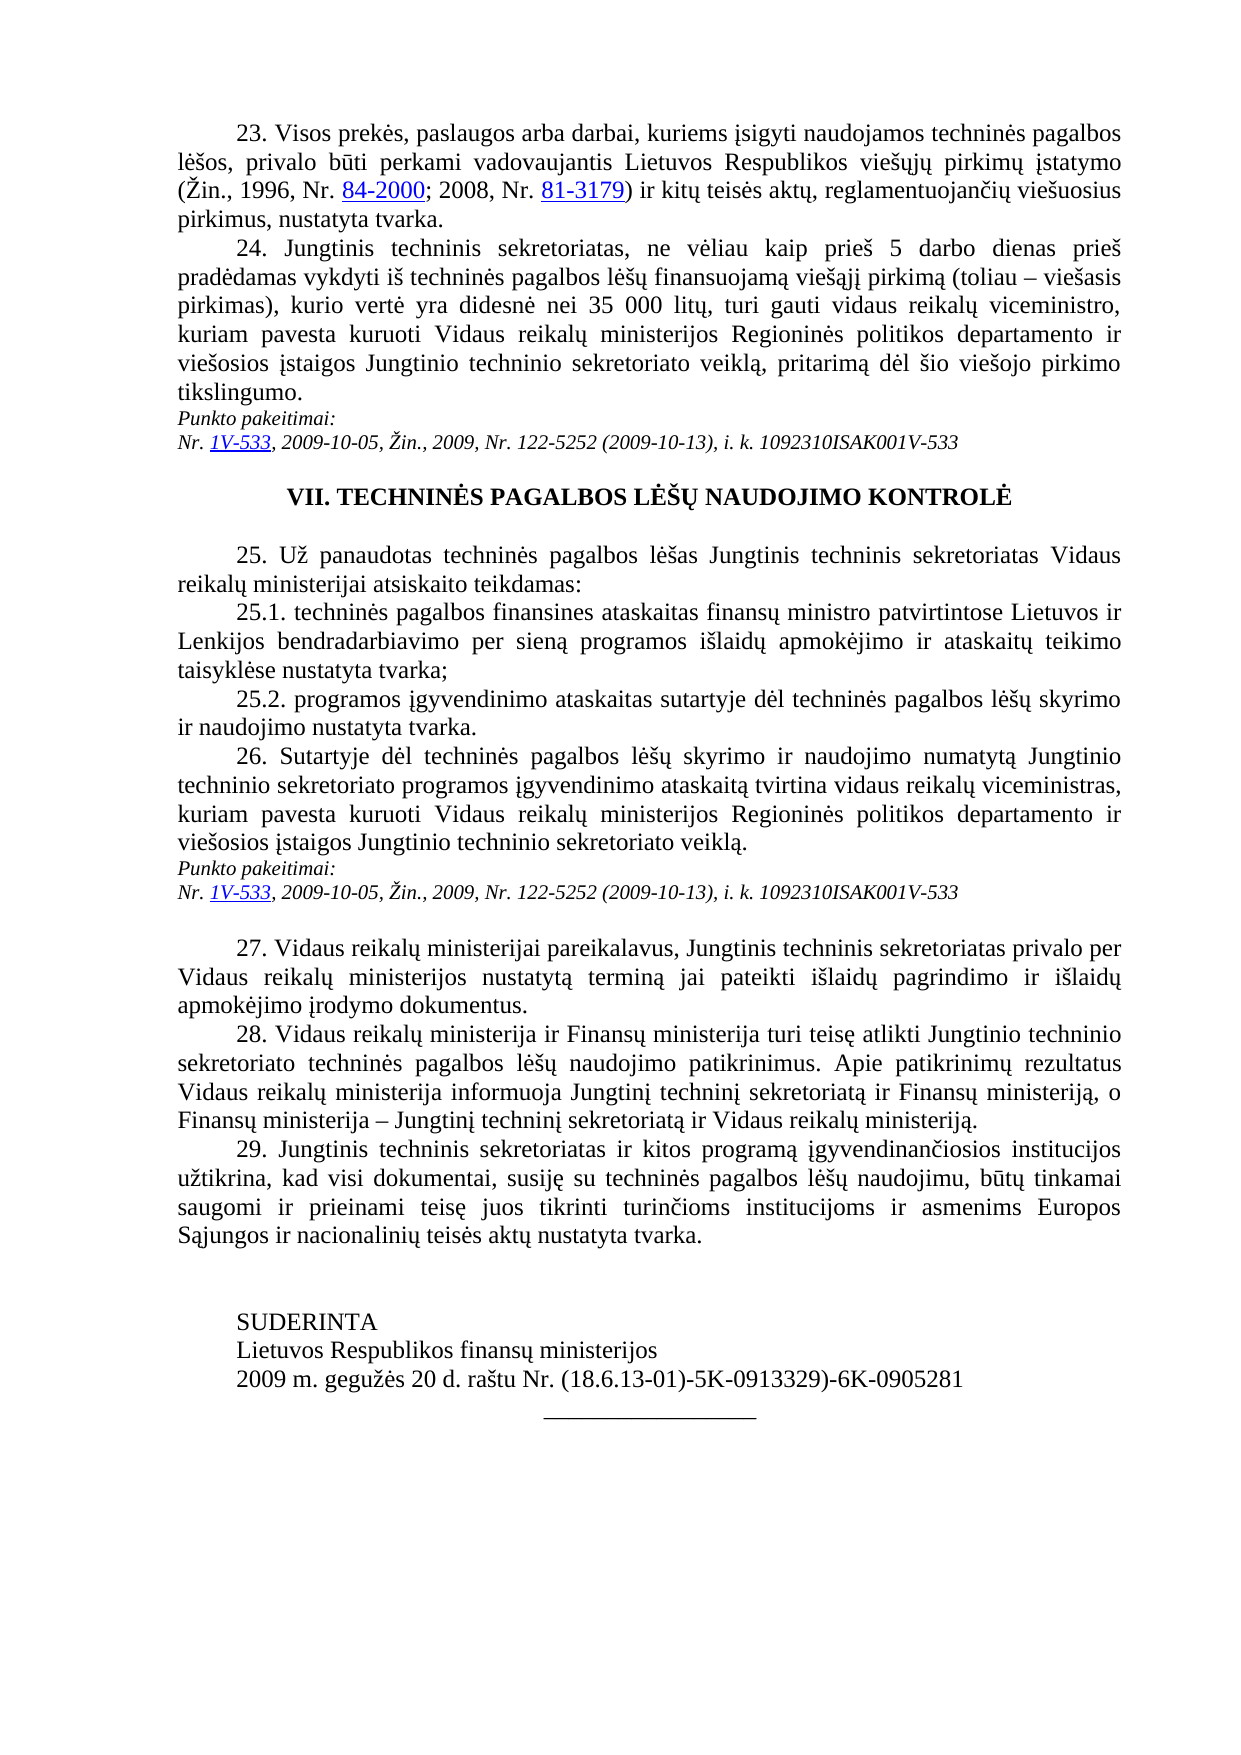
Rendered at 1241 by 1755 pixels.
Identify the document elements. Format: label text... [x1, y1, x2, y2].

text Punkto pakeitimai: [177, 406, 1122, 430]
text VII. TECHNINĖS PAGALBOS LĖŠŲ NAUDOJIMO KONTROLĖ [177, 482, 1122, 511]
text Lietuvos Respublikos finansų ministerijos [177, 1336, 1122, 1364]
text 26. Sutartyje dėl techninės pagalbos lėšų skyrimo ir naudojimo numatytą Jungtinio techninio sekretoriato programos įgyvendinimo ataskaitą tvirtina vidaus reikalų viceministras, kuriam pavesta kuruoti Vidaus reikalų ministerijos Regioninės politikos departamento ir viešosios įstaigos Jungtinio techninio sekretoriato veiklą. [177, 741, 1122, 856]
text 29. Jungtinis techninis sekretoriatas ir kitos programą įgyvendinančiosios institucijos užtikrina, kad visi dokumentai, susiję su techninės pagalbos lėšų naudojimu, būtų tinkamai saugomi ir prieinami teisę juos tikrinti turinčioms institucijoms ir asmenims Europos Sąjungos ir nacionalinių teisės aktų nustatyta tvarka. [177, 1134, 1122, 1249]
text Nr. 1V-533, 2009-10-05, Žin., 2009, Nr. 122-5252 (2009-10-13), i. k. 1092310ISAK001V-533 [177, 880, 1122, 904]
text _________________ [177, 1393, 1122, 1422]
text Punkto pakeitimai: [177, 856, 1122, 880]
text 2009 m. gegužės 20 d. raštu Nr. (18.6.13-01)-5K-0913329)-6K-0905281 [177, 1364, 1122, 1393]
text 25. Už panaudotas techninės pagalbos lėšas Jungtinis techninis sekretoriatas Vidaus reikalų ministerijai atsiskaito teikdamas: [177, 540, 1122, 597]
text 25.2. programos įgyvendinimo ataskaitas sutartyje dėl techninės pagalbos lėšų skyrimo ir naudojimo nustatyta tvarka. [177, 684, 1122, 741]
text 23. Visos prekės, paslaugos arba darbai, kuriems įsigyti naudojamos techninės pagalbos lėšos, privalo būti perkami vadovaujantis Lietuvos Respublikos viešųjų pirkimų įstatymo (Žin., 1996, Nr. 84-2000; 2008, Nr. 81-3179) ir kitų teisės aktų, reglamentuojančių viešuosius pirkimus, nustatyta tvarka. [177, 118, 1122, 233]
text Nr. 1V-533, 2009-10-05, Žin., 2009, Nr. 122-5252 (2009-10-13), i. k. 1092310ISAK001V-533 [177, 430, 1122, 454]
text 28. Vidaus reikalų ministerija ir Finansų ministerija turi teisę atlikti Jungtinio techninio sekretoriato techninės pagalbos lėšų naudojimo patikrinimus. Apie patikrinimų rezultatus Vidaus reikalų ministerija informuoja Jungtinį techninį sekretoriatą ir Finansų ministeriją, o Finansų ministerija – Jungtinį techninį sekretoriatą ir Vidaus reikalų ministeriją. [177, 1019, 1122, 1134]
text 24. Jungtinis techninis sekretoriatas, ne vėliau kaip prieš 5 darbo dienas prieš pradėdamas vykdyti iš techninės pagalbos lėšų finansuojamą viešąjį pirkimą (toliau – viešasis pirkimas), kurio vertė yra didesnė nei 35 000 litų, turi gauti vidaus reikalų viceministro, kuriam pavesta kuruoti Vidaus reikalų ministerijos Regioninės politikos departamento ir viešosios įstaigos Jungtinio techninio sekretoriato veiklą, pritarimą dėl šio viešojo pirkimo tikslingumo. [177, 233, 1122, 406]
text 27. Vidaus reikalų ministerijai pareikalavus, Jungtinis techninis sekretoriatas privalo per Vidaus reikalų ministerijos nustatytą terminą jai pateikti išlaidų pagrindimo ir išlaidų apmokėjimo įrodymo dokumentus. [177, 933, 1122, 1019]
text 25.1. techninės pagalbos finansines ataskaitas finansų ministro patvirtintose Lietuvos ir Lenkijos bendradarbiavimo per sieną programos išlaidų apmokėjimo ir ataskaitų teikimo taisyklėse nustatyta tvarka; [177, 597, 1122, 684]
text SUDERINTA [177, 1307, 1122, 1336]
